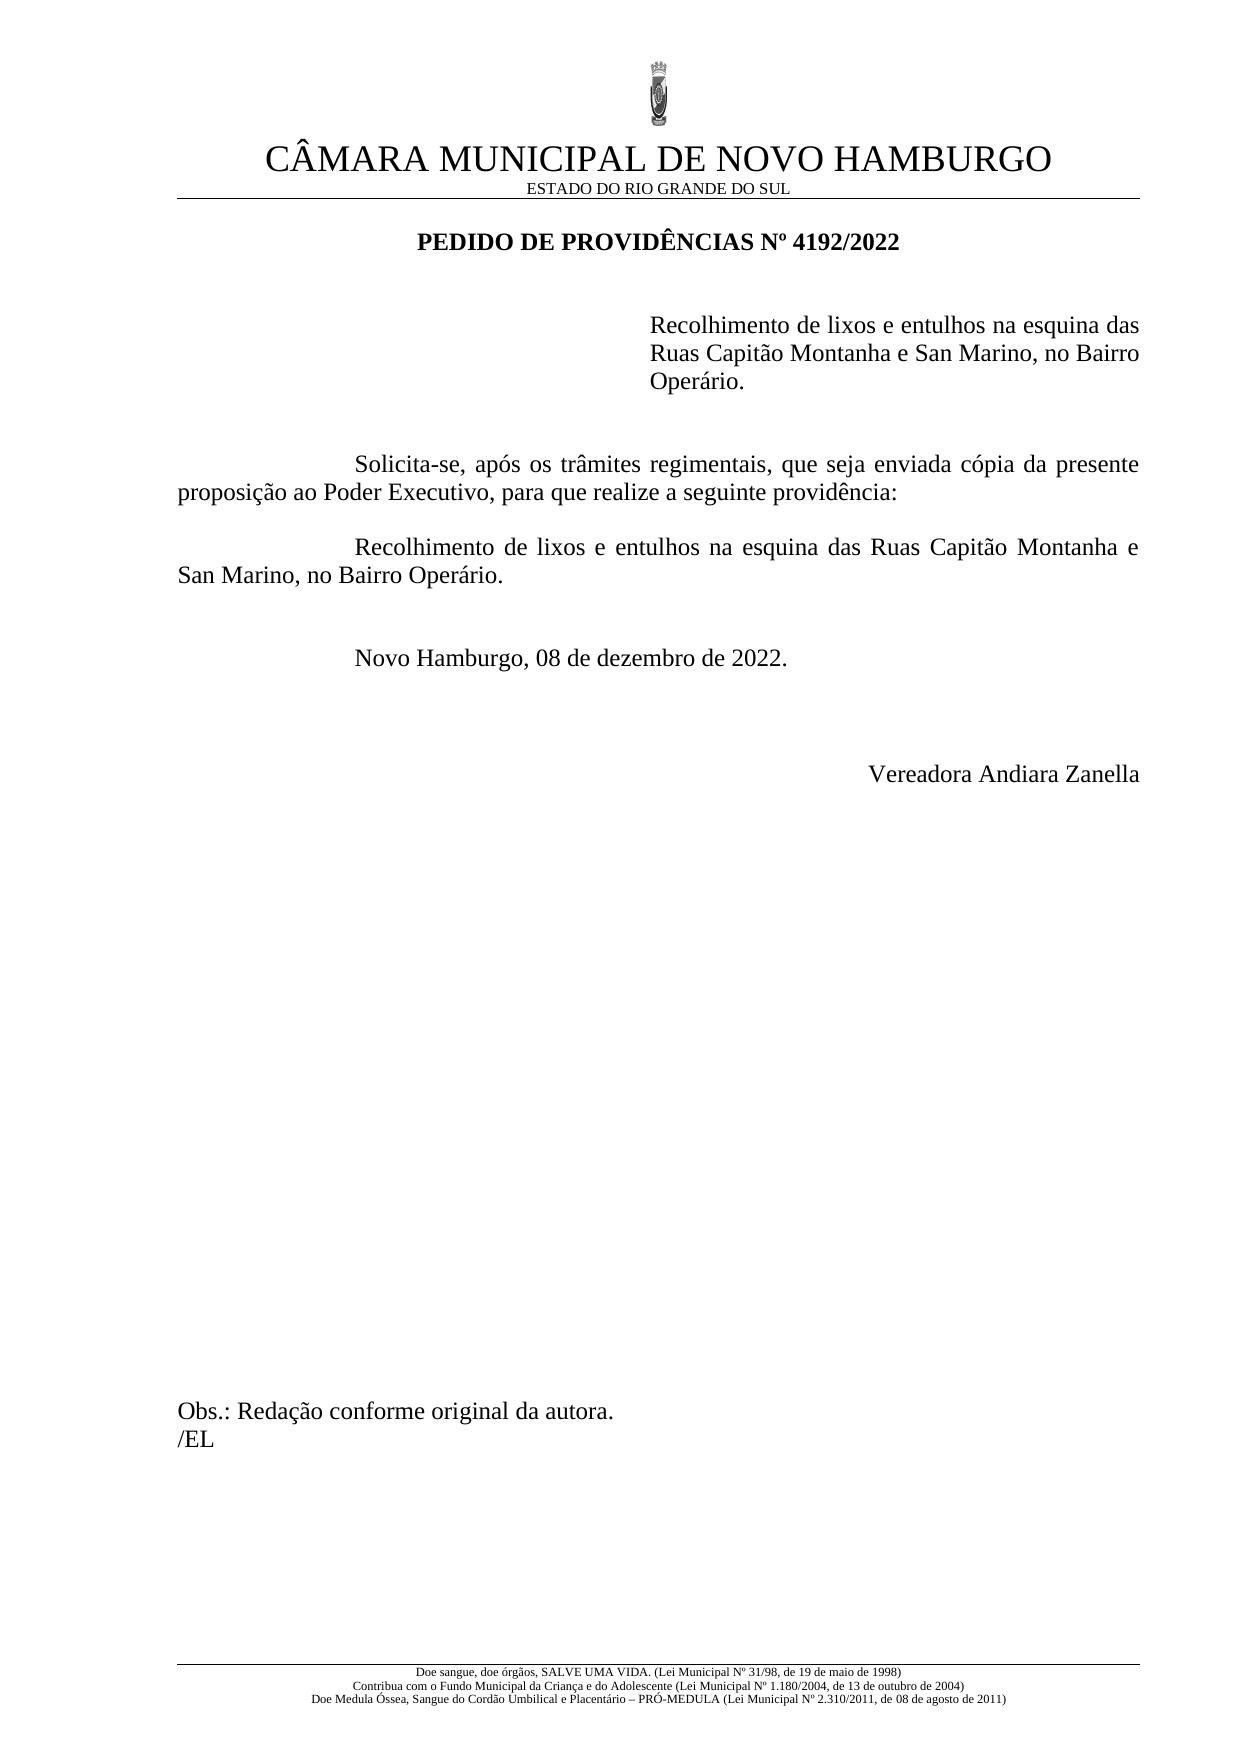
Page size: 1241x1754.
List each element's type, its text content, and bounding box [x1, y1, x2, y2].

text Solicita-se, após os trâmites regimentais, que seja enviada cópia da presente proposição ao Poder Executivo, para que realize a seguinte providência: [177, 450, 1140, 505]
text Obs.: Redação conforme original da autora. [177, 1397, 1140, 1425]
text /EL [177, 1425, 1140, 1453]
text Recolhimento de lixos e entulhos na esquina das Ruas Capitão Montanha e San Marino, no Bairro Operário. [177, 533, 1140, 588]
text Recolhimento de lixos e entulhos na esquina das Ruas Capitão Montanha e San Marino, no Bairro Operário. [649, 311, 1140, 394]
text Novo Hamburgo, 08 de dezembro de 2022. [177, 644, 1140, 672]
text PEDIDO DE PROVIDÊNCIAS Nº 4192/2022 [177, 228, 1140, 256]
text Vereadora Andiara Zanella [177, 760, 1140, 788]
